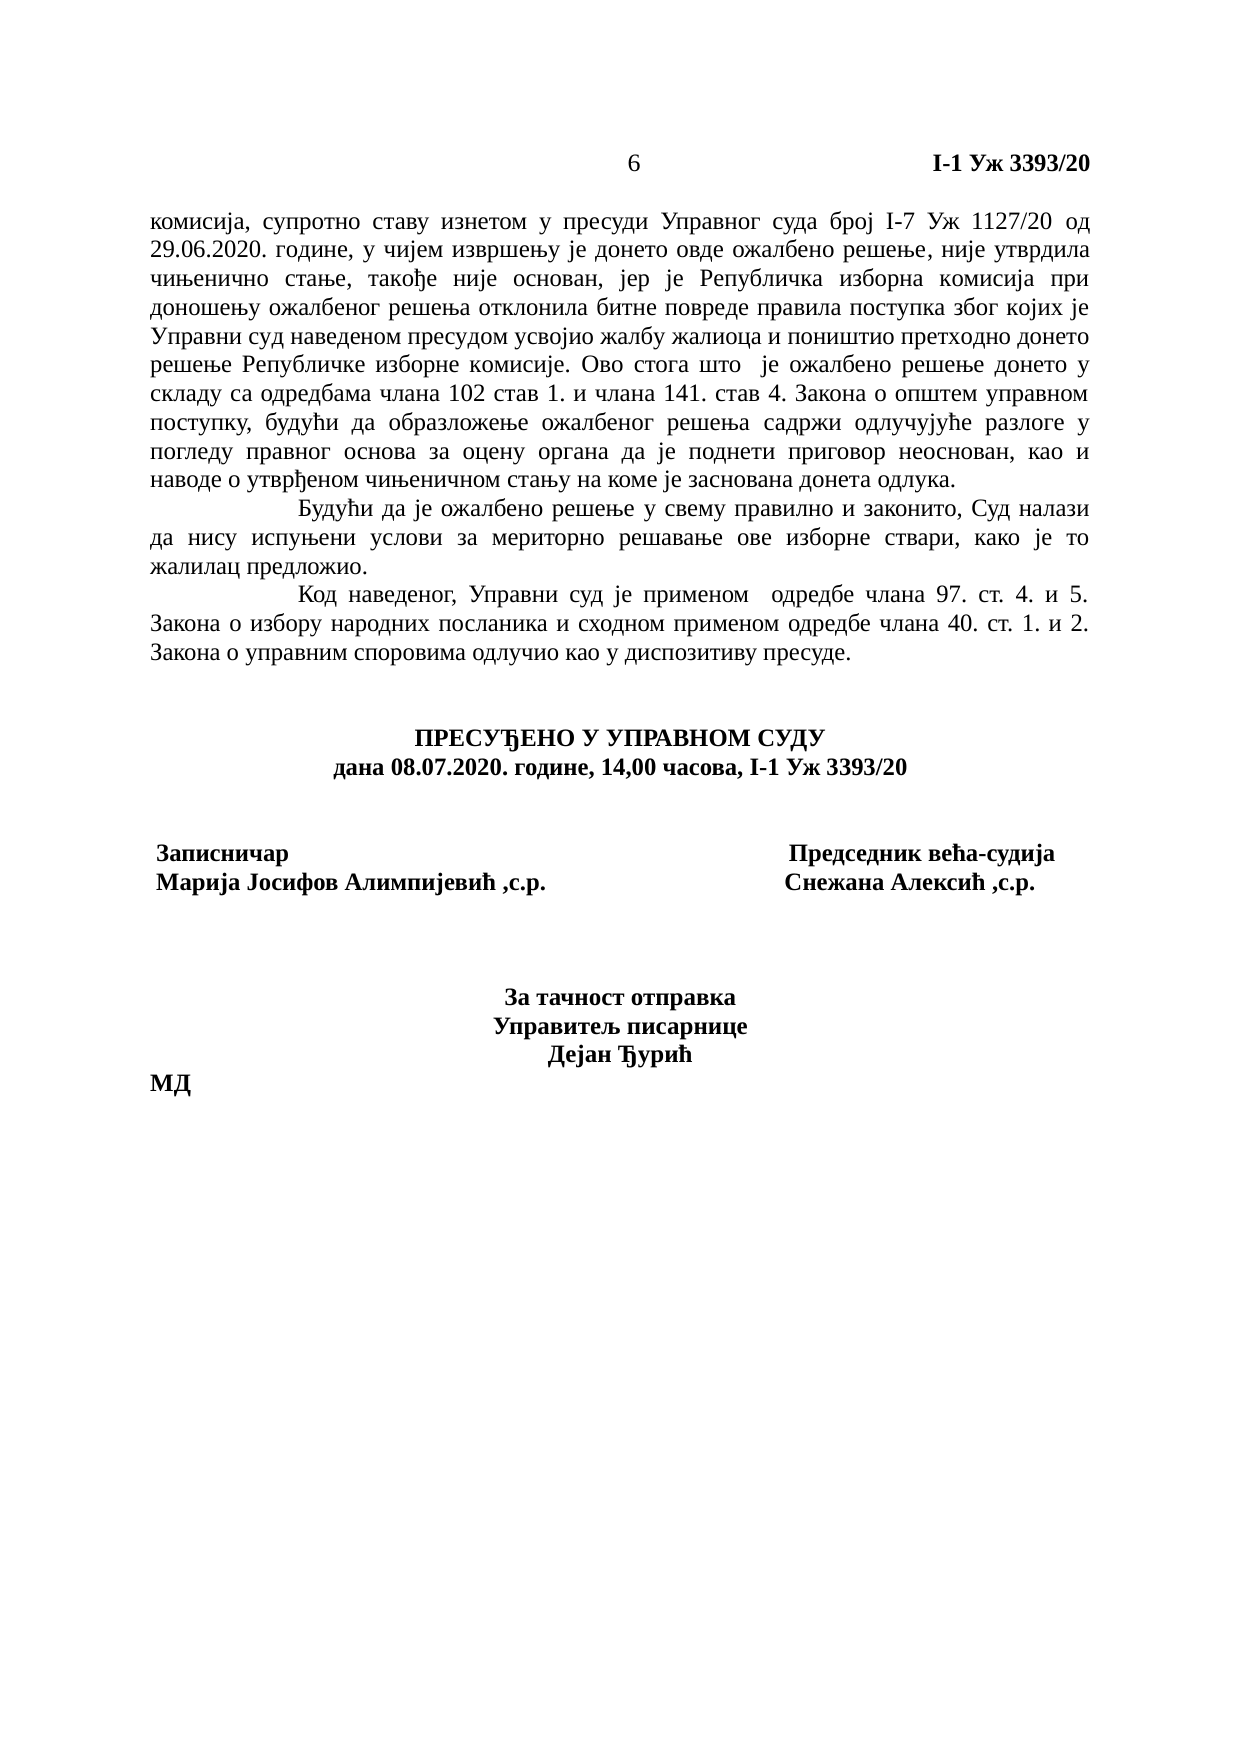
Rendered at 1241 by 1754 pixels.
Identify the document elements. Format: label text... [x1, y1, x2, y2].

text дана 08.07.2020. године, 14,00 часова, I-1 Уж 3393/20 [150, 752, 1090, 781]
text Будући да је ожалбено решење у свему правилно и законито, Суд налази да нису испуњени услови за мериторно решавање ове изборне ствари, како је то жалилац предложио. [150, 493, 1090, 579]
text Записничар Председник већа-судија [150, 838, 1090, 867]
text ПРЕСУЂЕНО У УПРАВНОМ СУДУ [150, 723, 1090, 752]
text За тачност отправка [150, 982, 1090, 1011]
text Дејан Ђурић [150, 1039, 1090, 1068]
text Код наведеног, Управни суд је применом одредбе члана 97. ст. 4. и 5. Закона о избору народних посланика и сходном применом одредбе члана 40. ст. 1. и 2. Закона о управним споровима одлучио као у диспозитиву пресуде. [150, 579, 1090, 666]
text МД [150, 1068, 1090, 1097]
text Управитељ писарнице [150, 1011, 1090, 1039]
text Марија Јосифов Алимпијевић ,с.р. Снежана Алексић ,с.р. [150, 867, 1090, 896]
text комисија, супротно ставу изнетом у пресуди Управног суда број I-7 Уж 1127/20 од 29.06.2020. године, у чијем извршењу је донето овде ожалбено решење, није утврдила чињенично стање, такође није основан, јер је Републичка изборна комисија при доношењу ожалбеног решења отклонила битне повреде правила поступка због којих је Управни суд наведеном пресудом усвојио жалбу жалиоца и поништио претходно донето решење Републичке изборне комисије. Ово стога што је ожалбено решење донето у складу са одредбама члана 102 став 1. и члана 141. став 4. Закона о општем управном поступку, будући да образложење ожалбеног решења садржи одлучујуће разлоге у погледу правног основа за оцену органа да је поднети приговор неоснован, као и наводе о утврђеном чињеничном стању на коме је заснована донета одлука. [150, 206, 1090, 493]
